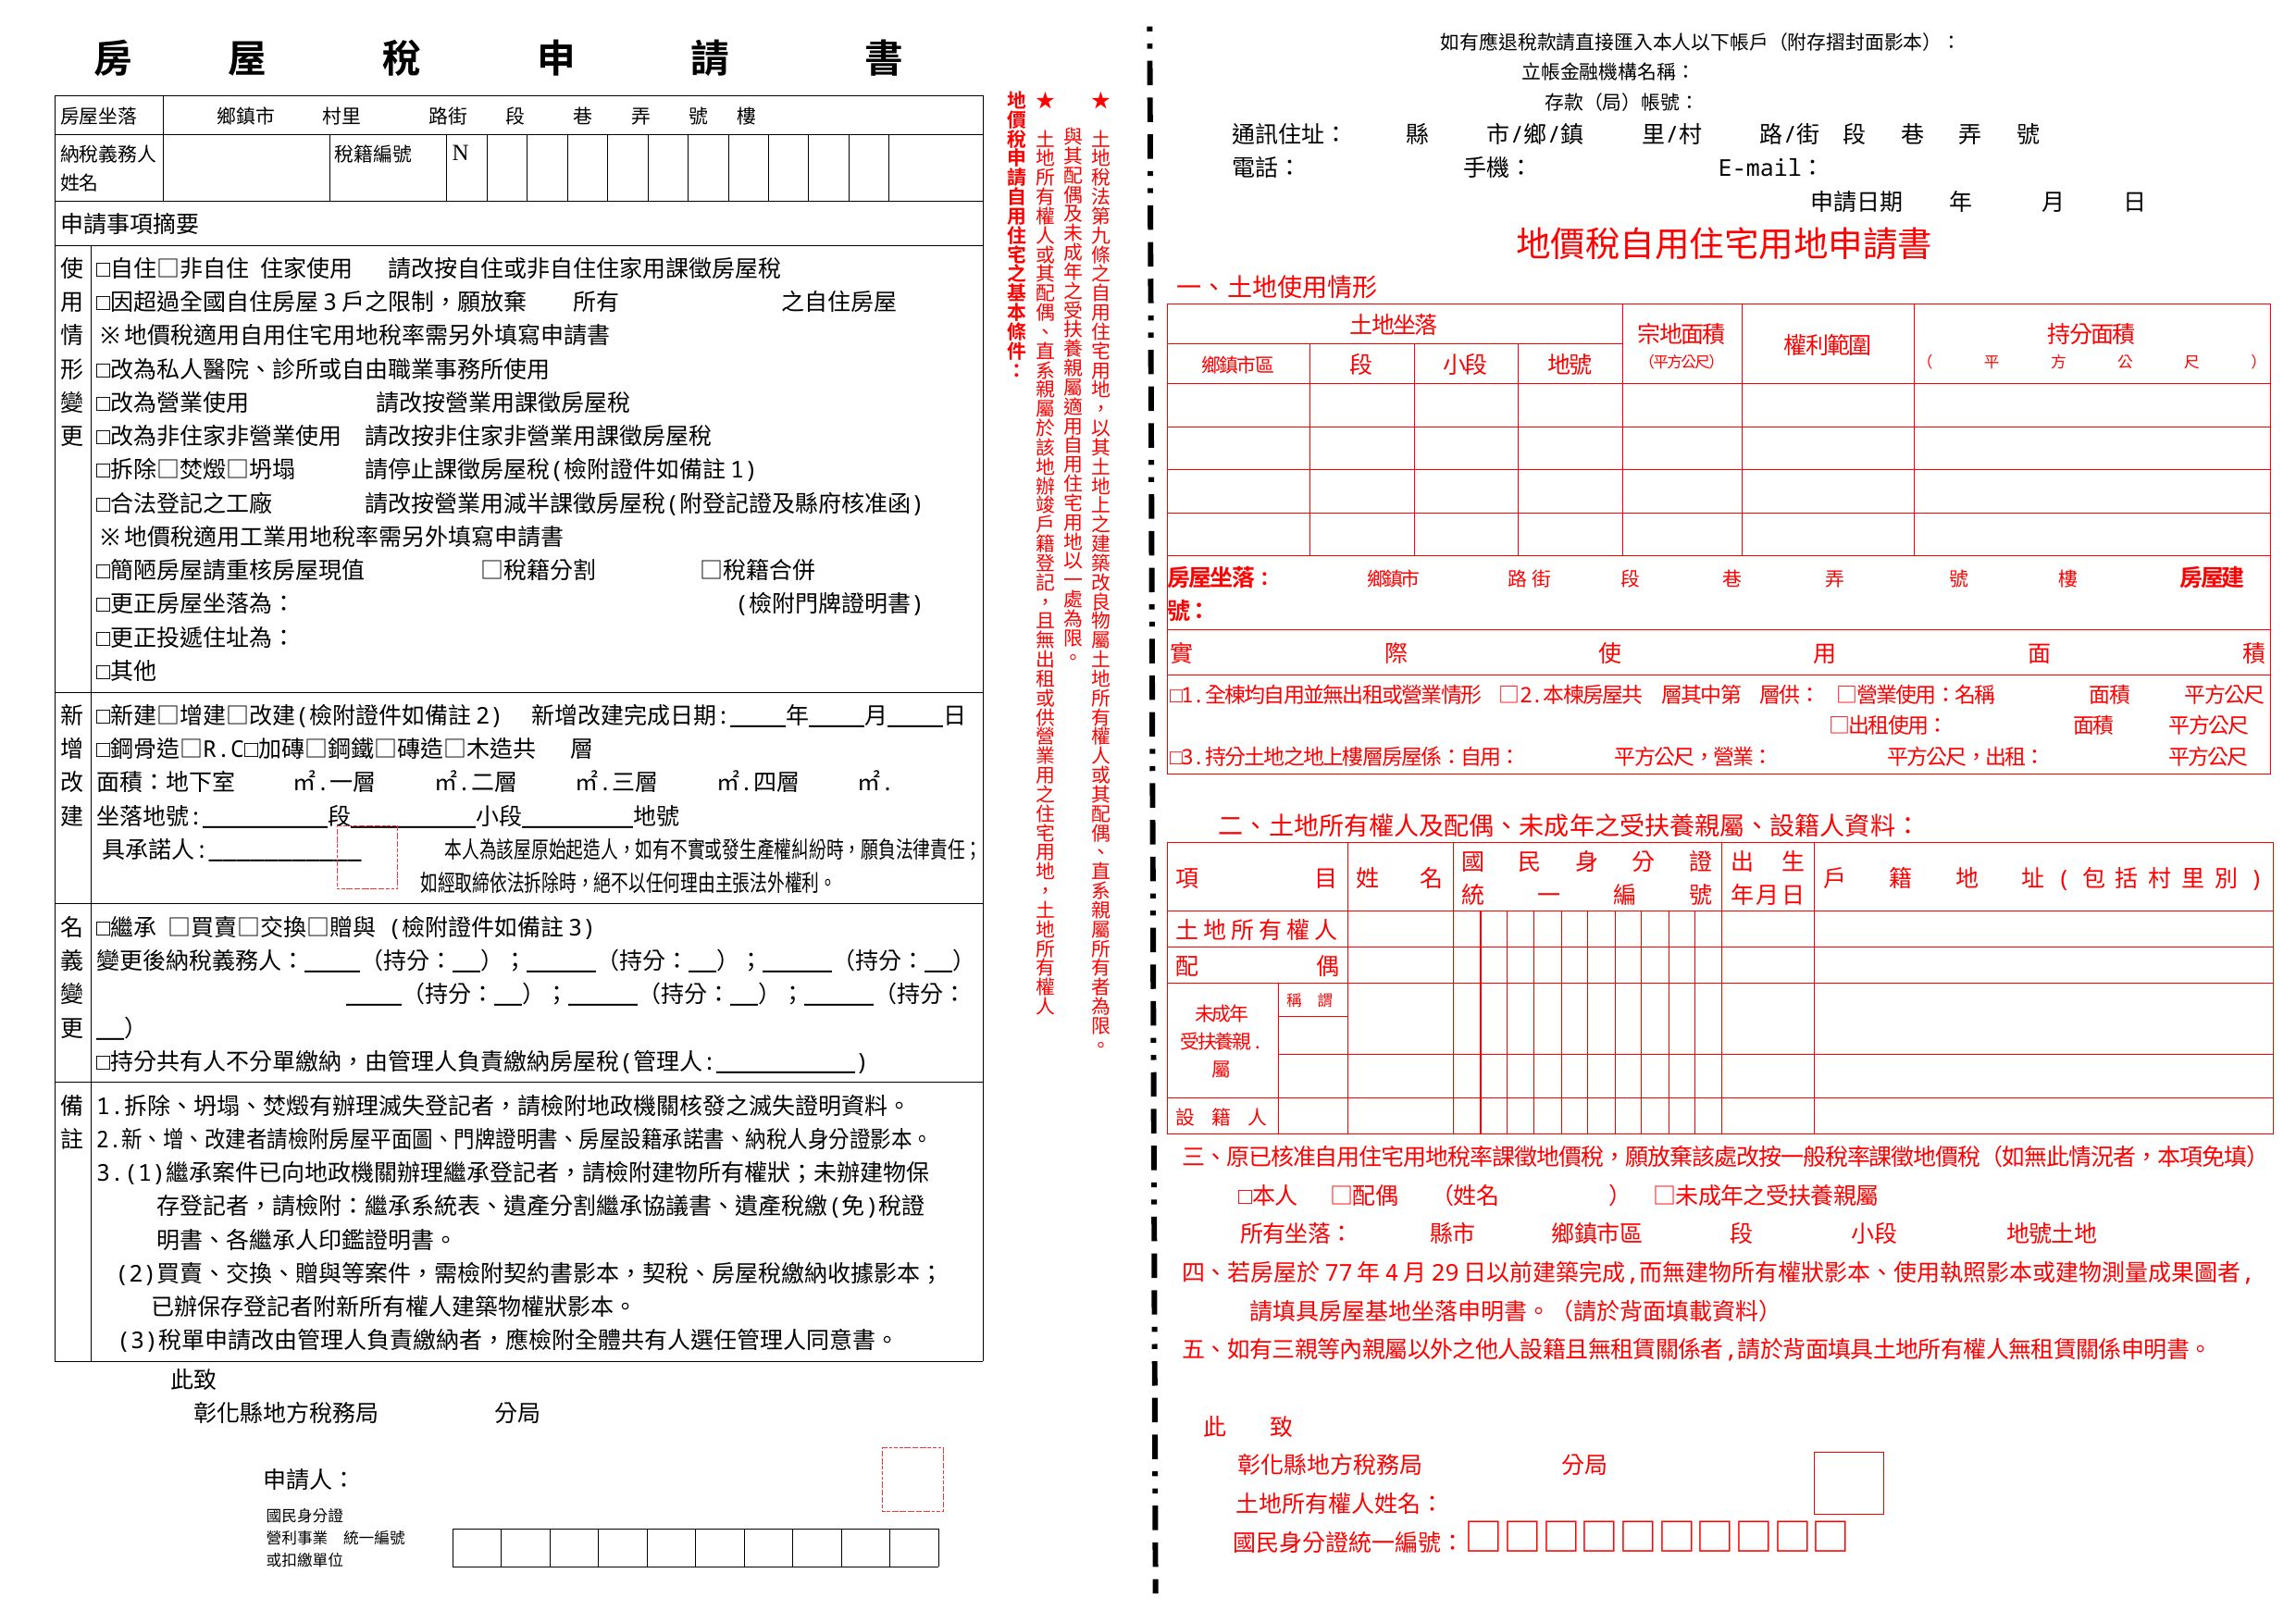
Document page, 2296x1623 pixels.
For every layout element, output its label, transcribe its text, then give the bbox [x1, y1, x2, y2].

table_cell [1562, 1098, 1587, 1134]
table_cell 配偶 [1168, 948, 1347, 983]
table_cell [1642, 911, 1669, 947]
table_cell 段 [1310, 344, 1414, 383]
table_cell [1915, 427, 2270, 469]
table_cell [1348, 911, 1453, 947]
table_cell [1616, 911, 1641, 947]
table_cell [689, 135, 728, 201]
table_cell [1519, 427, 1622, 469]
table_cell [1168, 514, 1309, 555]
text □本人 □配偶 （姓名 ） □未成年之受扶養親屬 [1174, 1173, 2271, 1211]
table_cell [1743, 384, 1914, 427]
text 二、土地所有權人及配偶、未成年之受扶養親屬、設籍人資料： [1163, 806, 2271, 842]
table_cell [1815, 1055, 2273, 1097]
table_header 宗地面積 （平方公尺） [1623, 304, 1742, 383]
text 地價稅自用住宅用地申請書 [1163, 217, 2271, 267]
table_cell 設籍人 [1168, 1098, 1278, 1134]
table_cell [1310, 427, 1414, 469]
table_cell [889, 135, 983, 201]
table_cell [1588, 1098, 1615, 1134]
table_cell □1.全棟均自用並無出租或營業情形 □2.本楝房屋共 層其中第 層供： □營業使用：名稱 面積 平方公尺 □出租使用： 面積 平方公尺 □3.持分土地之地上樓層房屋係：自用： 平方公尺，營業： 平方公尺，出租： 平方公尺 [1168, 675, 2270, 774]
table_cell [1743, 470, 1914, 513]
text 彰化縣地方稅務局 分局 [1174, 1443, 2271, 1481]
table_cell [1415, 470, 1518, 513]
table_cell [1562, 911, 1587, 947]
table_cell [1815, 984, 2273, 1054]
table_cell [1310, 514, 1414, 555]
table_cell [1534, 1055, 1561, 1097]
table_cell 土地所有權人 [1168, 911, 1347, 947]
table_cell [1415, 384, 1518, 427]
table_cell 地號 [1519, 344, 1622, 383]
table_cell [1562, 1055, 1587, 1097]
table_cell [1310, 470, 1414, 513]
table_cell [1642, 984, 1669, 1054]
text 此致 [55, 1361, 1163, 1394]
text 彰化縣地方稅務局 分局 [55, 1394, 1163, 1428]
table_cell [1168, 470, 1309, 513]
table_header 國民身分證 統一編號 [1454, 843, 1721, 910]
table_header 戶 籍 地 址(包括村里別) [1815, 843, 2273, 910]
table_cell 1.拆除、坍塌、焚燬有辦理滅失登記者，請檢附地政機關核發之滅失證明資料。 2.新、增、改建者請檢附房屋平面圖、門牌證明書、房屋設籍承諾書、納稅人身分證影本。 3.(1)繼承案件已向地政機關辦理繼承登記者，請檢附建物所有權狀；未辦建物保存登記者，請檢附：繼承系統表、遺產分割繼承協議書、遺產稅繳(免)稅證明書、各繼承人印鑑證明書。 (2)買賣、交換、贈與等案件，需檢附契約書影本，契稅、房屋稅繳納收據影本；已辦保存登記者附新所有權人建築物權狀影本。 (3)稅單申請改由管理人負責繳納者，應檢附全體共有人選任管理人同意書。 [92, 1083, 983, 1361]
table_cell [1454, 1098, 1480, 1134]
table_cell 房屋坐落： 鄉鎮市 路 街 段 巷 弄 號 樓 房屋建號： [1168, 556, 2270, 629]
table_header 鄉鎮市 村里 路街 段 巷 弄 號 樓 [164, 96, 983, 134]
table_header [793, 1530, 841, 1566]
table_cell [1669, 911, 1694, 947]
table_header [599, 1530, 647, 1566]
table_cell [1534, 948, 1561, 983]
table_cell [1348, 1098, 1453, 1134]
table_cell [1279, 1098, 1347, 1134]
table_cell [1348, 1055, 1453, 1097]
table_cell [1695, 911, 1721, 947]
table_cell [1562, 948, 1587, 983]
table_cell [1310, 384, 1414, 427]
table_cell [1168, 427, 1309, 469]
table_cell [1454, 984, 1480, 1054]
table_cell [1722, 1098, 1814, 1134]
table_cell [1415, 427, 1518, 469]
text 一、土地使用情形 [1163, 267, 2271, 304]
table_cell [1695, 1098, 1721, 1134]
table_cell [488, 135, 527, 201]
table_cell 納稅義務人姓名 [56, 135, 163, 201]
table_cell [1695, 948, 1721, 983]
table_cell [1348, 948, 1453, 983]
table_cell [1562, 984, 1587, 1054]
table_cell [1616, 1055, 1641, 1097]
table_header 持分面積 （平方公尺） [1915, 304, 2270, 383]
table_cell [1743, 514, 1914, 555]
table_cell 稅籍編號 [330, 135, 446, 201]
table_cell [1279, 1055, 1347, 1097]
table_cell [769, 135, 808, 201]
table_cell [1915, 470, 2270, 513]
table_cell [1482, 1098, 1507, 1134]
table_cell [1588, 911, 1615, 947]
table_cell 名義變更 [56, 904, 91, 1082]
table_cell [1588, 984, 1615, 1054]
table_cell [1482, 911, 1507, 947]
table_cell [1815, 911, 2273, 947]
table_cell [608, 135, 648, 201]
table_header [453, 1530, 501, 1566]
table_cell [1534, 984, 1561, 1054]
table_cell [1695, 1055, 1721, 1097]
table_cell N [447, 135, 487, 201]
table_cell □繼承 □買賣□交換□贈與 (檢附證件如備註3) 變更後納稅義務人：____（持分：__）；_____（持分：__）；_____（持分：__） ____（持分：__）；_____（持分：__）；_____（持分：__） □持分共有人不分單繳納，由管理人負責繳納房屋稅(管理人:__________) [92, 904, 983, 1082]
table_header [842, 1530, 889, 1566]
table_cell [1722, 948, 1814, 983]
text 此 致 [1163, 1405, 2271, 1443]
table_cell [1616, 984, 1641, 1054]
table_cell [1482, 948, 1507, 983]
table_header 出生 年月日 [1722, 843, 1814, 910]
table_cell [649, 135, 688, 201]
table_cell 申請事項摘要 [56, 202, 983, 244]
table_cell [809, 135, 849, 201]
table_cell [850, 135, 888, 201]
table_cell [1722, 911, 1814, 947]
table_cell [527, 135, 567, 201]
text 國民身分證統一編號：□□□□□□□□□□ [1174, 1520, 2271, 1558]
table_cell [1642, 1098, 1669, 1134]
table_header [890, 1530, 938, 1566]
text 四、若房屋於77年4月29日以前建築完成,而無建物所有權狀影本、使用執照影本或建物測量成果圖者,請填具房屋基地坐落申明書。（請於背面填載資料） [1182, 1250, 2271, 1327]
table_cell 小段 [1415, 344, 1518, 383]
table_cell [1722, 1055, 1814, 1097]
table_cell [1508, 948, 1533, 983]
table_cell [1508, 911, 1533, 947]
table_cell [1743, 427, 1914, 469]
table_cell [1642, 1055, 1669, 1097]
table_cell [1616, 1098, 1641, 1134]
table_cell [1722, 984, 1814, 1054]
table_cell 新增改建 [56, 693, 91, 903]
table_cell 使用情形變更 [56, 246, 91, 691]
text 立帳金融機構名稱： [1163, 56, 2271, 85]
table_cell □新建□增建□改建(檢附證件如備註2) 新增改建完成日期:____年____月____日 □鋼骨造□R.C□加磚□鋼鐵□磚造□木造共 層 面積：地下室 ㎡.一層 ㎡.二層 ㎡.三層 ㎡.四層 ㎡. 坐落地號:_________段_________小段________地號 具承諾人:___________ 本人為該屋原始起造人，如有不實或發生產權糾紛時，願負法律責任；如經取締依法拆除時，絕不以任何理由主張法外權利。 [92, 693, 983, 903]
table_cell [1482, 1055, 1507, 1097]
table_cell [1519, 384, 1622, 427]
table_cell [1616, 948, 1641, 983]
table_cell [1669, 984, 1694, 1054]
table_cell [1815, 1098, 2273, 1134]
text 土地所有權人姓名： [1174, 1481, 2271, 1520]
table_cell [1669, 1055, 1694, 1097]
table_cell [568, 135, 607, 201]
table_header 權利範圍 [1743, 304, 1914, 383]
table_cell [1279, 1017, 1347, 1054]
table_cell [1915, 514, 2270, 555]
table_cell [1588, 948, 1615, 983]
table_cell [1454, 1055, 1480, 1097]
table_cell [1623, 470, 1742, 513]
table_cell [1695, 984, 1721, 1054]
table_cell [1534, 1098, 1561, 1134]
table_cell [1588, 1055, 1615, 1097]
table_cell [1519, 470, 1622, 513]
table_cell 稱 謂 [1279, 984, 1347, 1016]
table_cell [1915, 384, 2270, 427]
table_cell [1623, 514, 1742, 555]
table_cell 鄉鎮市區 [1168, 344, 1309, 383]
text 五、如有三親等內親屬以外之他人設籍且無租賃關係者,請於背面填具土地所有權人無租賃關係申明書。 [1182, 1327, 2271, 1366]
table_cell [1168, 384, 1309, 427]
text 三、原已核准自用住宅用地稅率課徵地價稅，願放棄該處改按一般稅率課徵地價稅（如無此情況者，本項免填） [1182, 1134, 2271, 1173]
table_cell □自住□非自住 住家使用 請改按自住或非自住住家用課徵房屋稅 □因超過全國自住房屋3戶之限制，願放棄 所有 之自住房屋 ※地價稅適用自用住宅用地稅率需另外填寫申請書 □改為私人醫院、診所或自由職業事務所使用 □改為營業使用 請改按營業用課徵房屋稅 □改為非住家非營業使用 請改按非住家非營業用課徵房屋稅 □拆除□焚燬□坍塌 請停止課徵房屋稅(檢附證件如備註1) □合法登記之工廠 請改按營業用減半課徵房屋稅(附登記證及縣府核准函) ※地價稅適用工業用地稅率需另外填寫申請書 □簡陋房屋請重核房屋現值 □稅籍分割 □稅籍合併 □更正房屋坐落為： (檢附門牌證明書) □更正投遞住址為： □其他 [92, 246, 983, 691]
table_cell [1348, 984, 1453, 1054]
text 所有坐落： 縣市 鄉鎮市區 段 小段 地號土地 [1174, 1211, 2271, 1250]
table_cell [1415, 514, 1518, 555]
table_header 土地坐落 [1168, 304, 1622, 343]
table_cell [1508, 1055, 1533, 1097]
table_header [745, 1530, 792, 1566]
table_cell [1815, 948, 2273, 983]
table_cell [1454, 911, 1480, 947]
text 申請人： [55, 1428, 1163, 1495]
table_header 項目 [1168, 843, 1347, 910]
table_cell [1669, 948, 1694, 983]
table_cell [164, 135, 329, 201]
text 房 屋 稅 申 請 書 [55, 28, 1163, 84]
table_cell [1669, 1098, 1694, 1134]
table_cell [1482, 984, 1507, 1054]
table_header [696, 1530, 744, 1566]
table_cell 未成年 受扶養親.屬 [1168, 984, 1278, 1097]
table_header 房屋坐落 [56, 96, 163, 134]
table_cell 備註 [56, 1083, 91, 1361]
table_cell [1642, 948, 1669, 983]
text 如有應退稅款請直接匯入本人以下帳戶（附存摺封面影本）： [1163, 23, 2271, 56]
table_cell [1623, 384, 1742, 427]
table_cell [1534, 911, 1561, 947]
table_cell [1519, 514, 1622, 555]
table_cell [1623, 427, 1742, 469]
table_cell [1508, 1098, 1533, 1134]
table_header [502, 1530, 550, 1566]
table_cell 實際使用面積 [1168, 630, 2270, 675]
table_cell [729, 135, 768, 201]
table_header [551, 1530, 598, 1566]
table_cell [1508, 984, 1533, 1054]
table_header 姓名 [1348, 843, 1453, 910]
table_cell [1454, 948, 1480, 983]
table_header [648, 1530, 695, 1566]
text 存款（局）帳號： 通訊住址： 縣 市/鄉/鎮 里/村 路/街 段 巷 弄 號 電話： 手機： E-mail： 申請日期 年 月 日 [1163, 85, 2271, 217]
